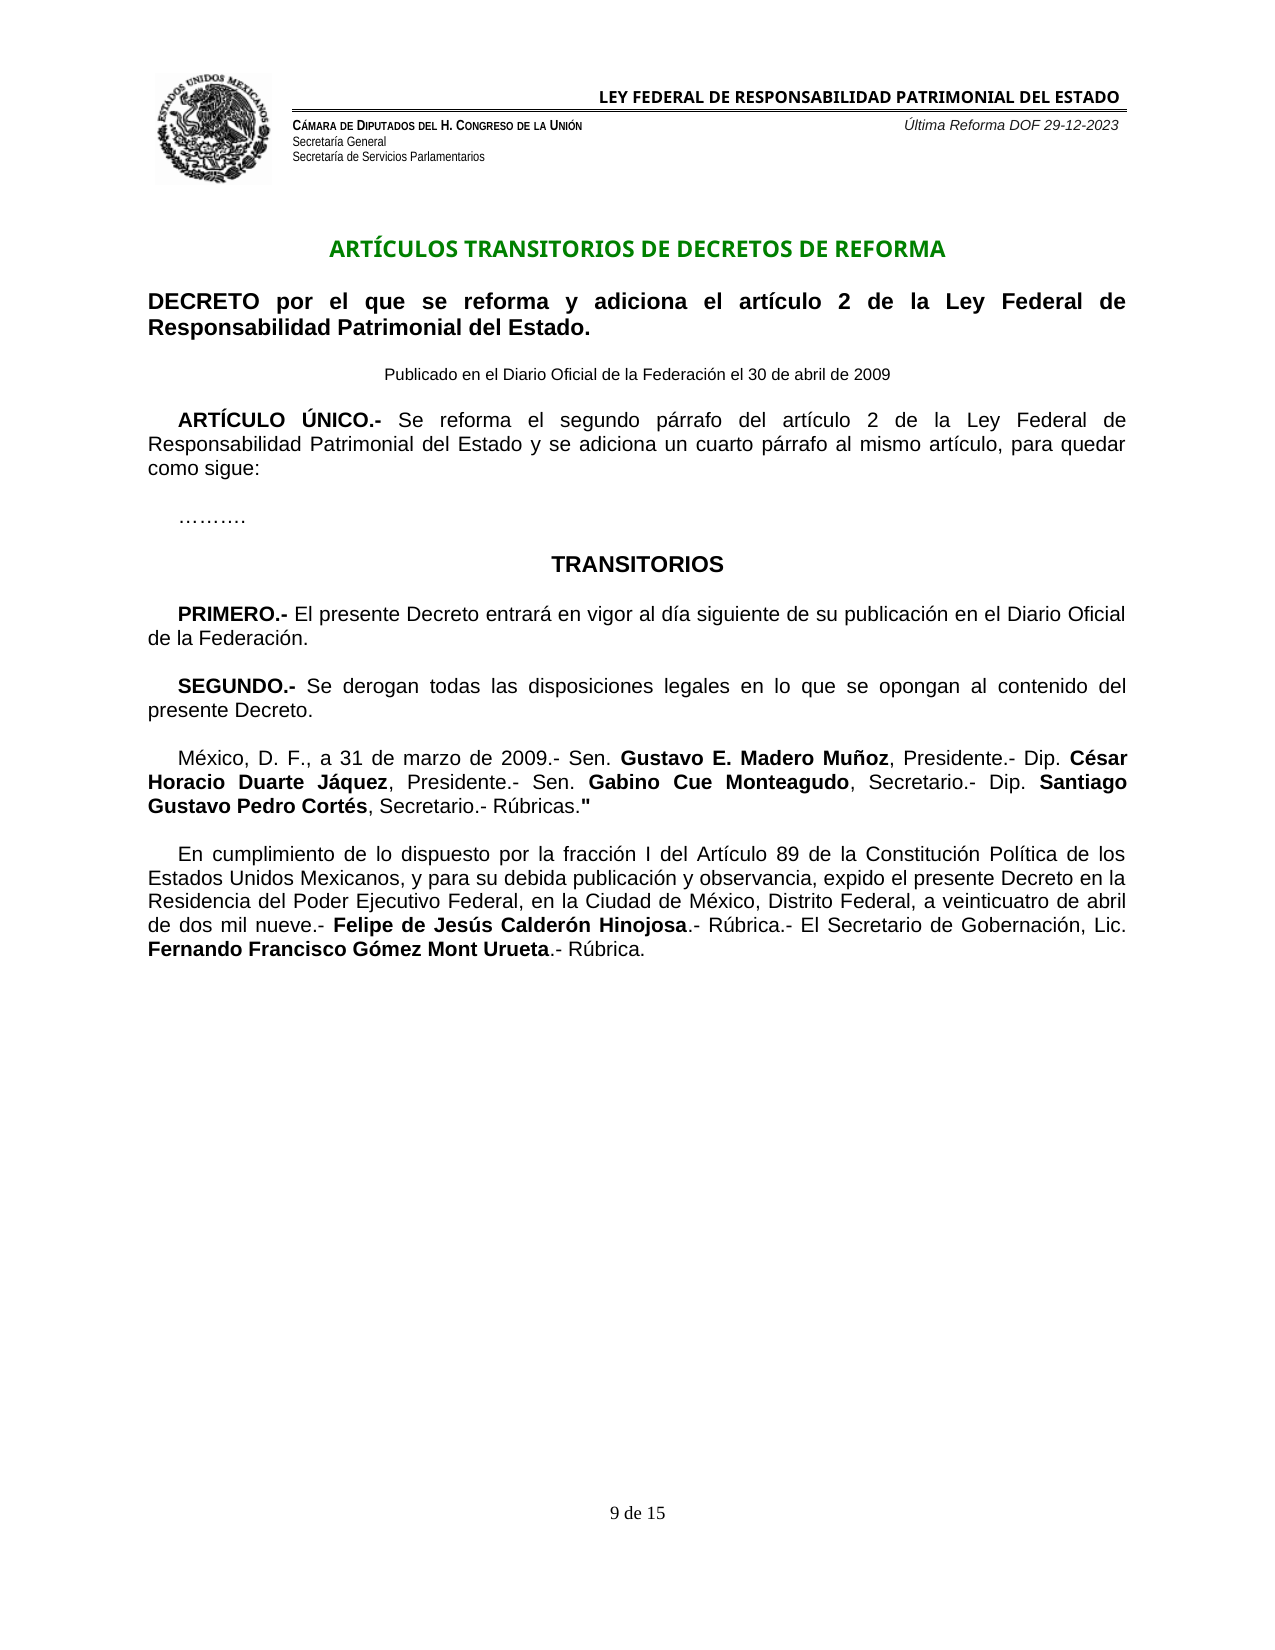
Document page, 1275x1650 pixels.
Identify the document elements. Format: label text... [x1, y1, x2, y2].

text SEGUNDO.- Se derogan todas las disposiciones legales en lo que se opongan al contenido del presente Decreto. [148, 674, 1127, 722]
text TRANSITORIOS [148, 551, 1127, 578]
text En cumplimiento de lo dispuesto por la fracción I del Artículo 89 de la Constitución Política de los Estados Unidos Mexicanos, y para su debida publicación y observancia, expido el presente Decreto en la Residencia del Poder Ejecutivo Federal, en la Ciudad de México, Distrito Federal, a veinticuatro de abril de dos mil nueve.- Felipe de Jesús Calderón Hinojosa.- Rúbrica.- El Secretario de Gobernación, Lic. Fernando Francisco Gómez Mont Urueta.- Rúbrica. [148, 841, 1127, 961]
text ………. [148, 503, 1127, 527]
text México, D. F., a 31 de marzo de 2009.- Sen. Gustavo E. Madero Muñoz, Presidente.- Dip. César Horacio Duarte Jáquez, Presidente.- Sen. Gabino Cue Monteagudo, Secretario.- Dip. Santiago Gustavo Pedro Cortés, Secretario.- Rúbricas." [148, 746, 1127, 817]
text ARTÍCULOS TRANSITORIOS DE DECRETOS DE REFORMA [148, 233, 1127, 264]
text Publicado en el Diario Oficial de la Federación el 30 de abril de 2009 [148, 364, 1127, 384]
text PRIMERO.- El presente Decreto entrará en vigor al día siguiente de su publicación en el Diario Oficial de la Federación. [148, 602, 1127, 650]
text ARTÍCULO ÚNICO.- Se reforma el segundo párrafo del artículo 2 de la Ley Federal de Responsabilidad Patrimonial del Estado y se adiciona un cuarto párrafo al mismo artículo, para quedar como sigue: [148, 408, 1127, 479]
text DECRETO por el que se reforma y adiciona el artículo 2 de la Ley Federal de Responsabilidad Patrimonial del Estado. [148, 288, 1127, 341]
